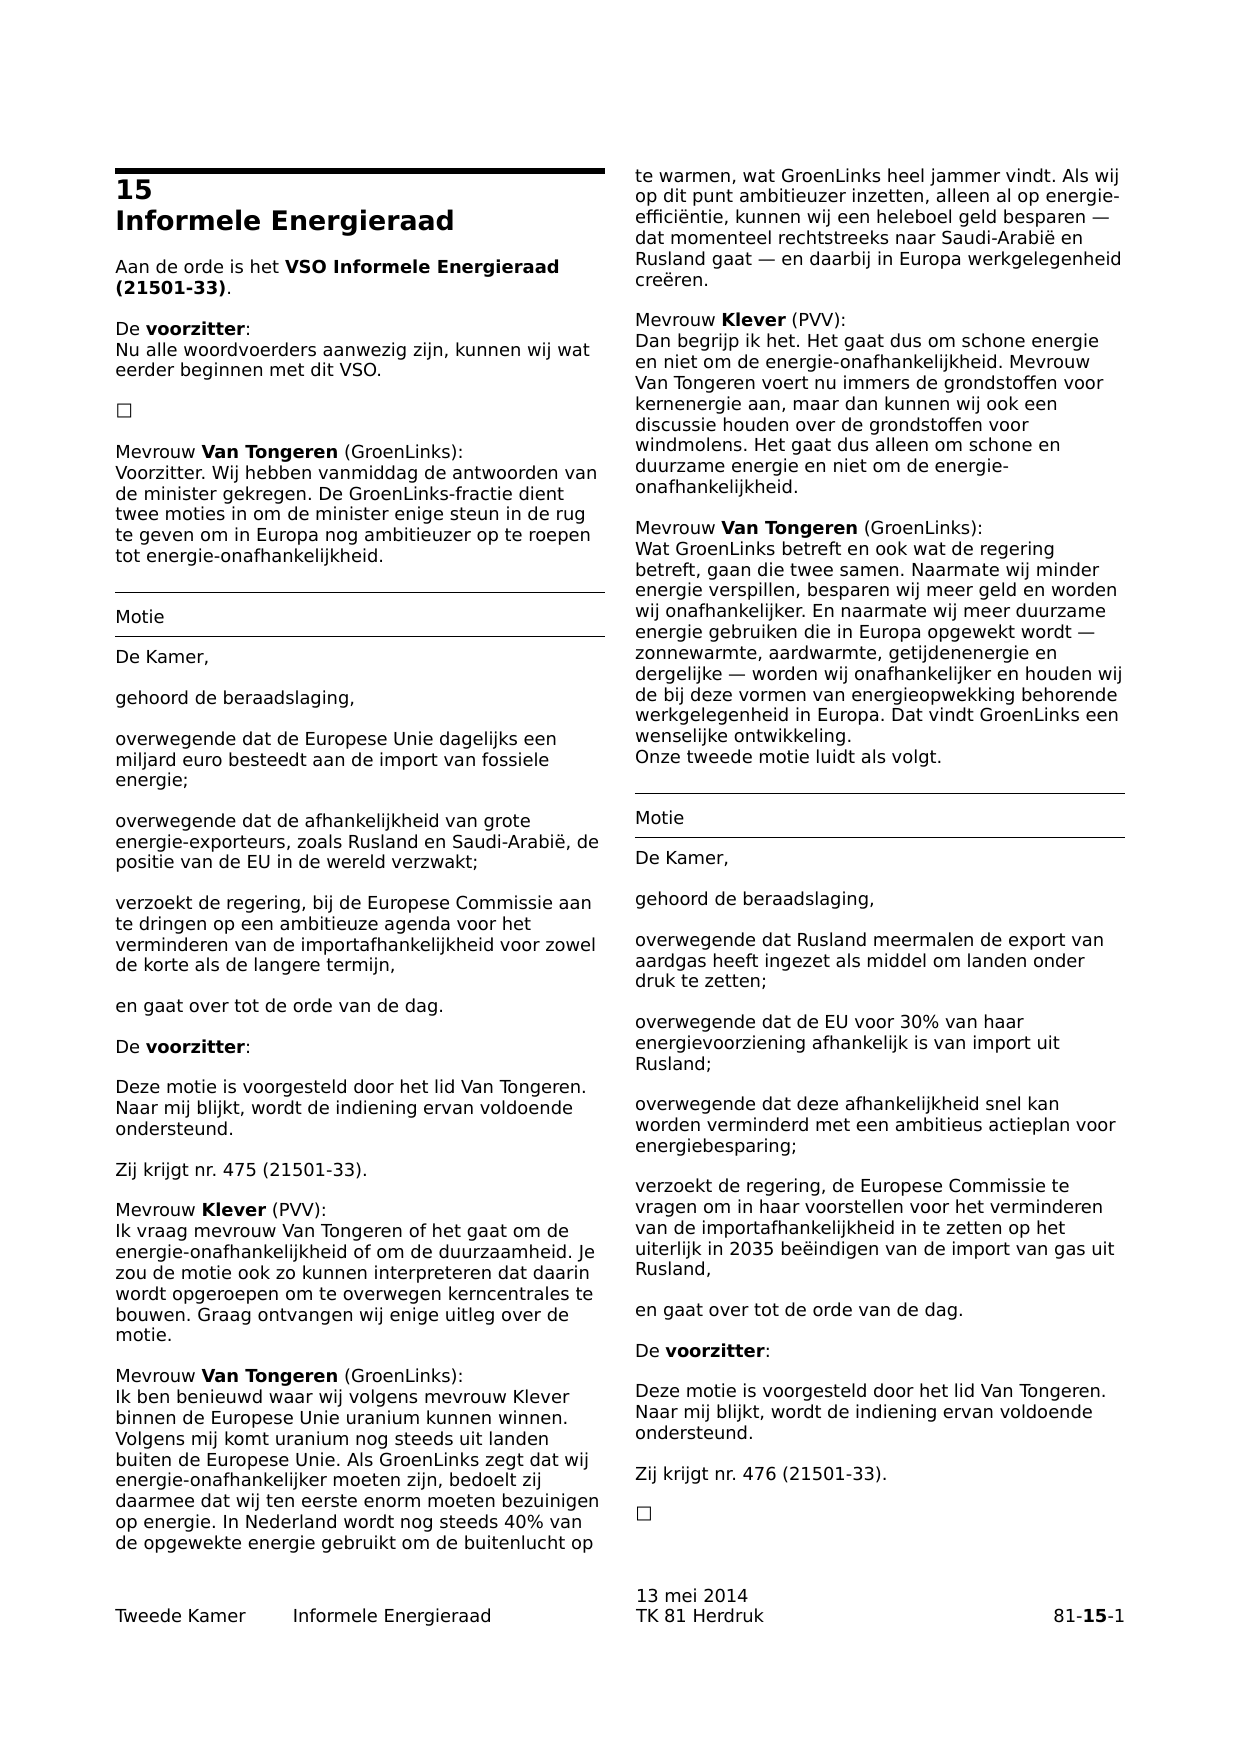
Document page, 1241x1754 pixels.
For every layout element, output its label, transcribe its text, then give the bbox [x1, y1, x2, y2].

text Ik vraag mevrouw Van Tongeren of het gaat om de energie-onafhankelijkheid of om de duurzaamheid. Je zou de motie ook zo kunnen interpreteren dat daarin wordt opgeroepen om te overwegen kerncentrales te bouwen. Graag ontvangen wij enige uitleg over de motie. [115, 1221, 605, 1346]
text Zij krijgt nr. 476 (21501-33). [635, 1463, 1125, 1484]
text Mevrouw Klever (PVV): [115, 1200, 605, 1221]
text Deze motie is voorgesteld door het lid Van Tongeren. Naar mij blijkt, wordt de indiening ervan voldoende ondersteund. [115, 1077, 605, 1139]
text De voorzitter: [115, 318, 605, 339]
text overwegende dat de afhankelijkheid van grote energie-exporteurs, zoals Rusland en Saudi-Arabië, de positie van de EU in de wereld verzwakt; [115, 811, 605, 873]
text Onze tweede motie luidt als volgt. [635, 747, 1125, 768]
text Mevrouw Van Tongeren (GroenLinks): [115, 442, 605, 462]
text te warmen, wat GroenLinks heel jammer vindt. Als wij op dit punt ambitieuzer inzetten, alleen al op energie-efficiëntie, kunnen wij een heleboel geld besparen — dat momenteel rechtstreeks naar Saudi-Arabië en Rusland gaat — en daarbij in Europa werkgelegenheid creëren. [635, 165, 1125, 290]
text Mevrouw Van Tongeren (GroenLinks): [115, 1366, 605, 1387]
text en gaat over tot de orde van de dag. [115, 996, 605, 1017]
text verzoekt de regering, bij de Europese Commissie aan te dringen op een ambitieuze agenda voor het verminderen van de importafhankelijkheid voor zowel de korte als de langere termijn, [115, 893, 605, 976]
text De voorzitter: [635, 1341, 1125, 1361]
text Dan begrijp ik het. Het gaat dus om schone energie en niet om de energie-onafhankelijkheid. Mevrouw Van Tongeren voert nu immers de grondstoffen voor kernenergie aan, maar dan kunnen wij ook een discussie houden over de grondstoffen voor windmolens. Het gaat dus alleen om schone en duurzame energie en niet om de energie-onafhankelijkheid. [635, 331, 1125, 498]
text Zij krijgt nr. 475 (21501-33). [115, 1159, 605, 1180]
text Motie [635, 807, 1125, 828]
text overwegende dat Rusland meermalen de export van aardgas heeft ingezet als middel om landen onder druk te zetten; [635, 930, 1125, 992]
text verzoekt de regering, de Europese Commissie te vragen om in haar voorstellen voor het verminderen van de importafhankelijkheid in te zetten op het uiterlijk in 2035 beëindigen van de import van gas uit Rusland, [635, 1176, 1125, 1280]
text en gaat over tot de orde van de dag. [635, 1300, 1125, 1321]
text Wat GroenLinks betreft en ook wat de regering betreft, gaan die twee samen. Naarmate wij minder energie verspillen, besparen wij meer geld en worden wij onafhankelijker. En naarmate wij meer duurzame energie gebruiken die in Europa opgewekt wordt — zonnewarmte, aardwarmte, getijdenenergie en dergelijke — worden wij onafhankelijker en houden wij de bij deze vormen van energieopwekking behorende werkgelegenheid in Europa. Dat vindt GroenLinks een wenselijke ontwikkeling. [635, 538, 1125, 747]
text overwegende dat de Europese Unie dagelijks een miljard euro besteedt aan de import van fossiele energie; [115, 729, 605, 791]
text Mevrouw Van Tongeren (GroenLinks): [635, 518, 1125, 538]
text De Kamer, [635, 848, 1125, 869]
text De voorzitter: [115, 1037, 605, 1057]
text Mevrouw Klever (PVV): [635, 310, 1125, 331]
title 15 Informele Energieraad [115, 174, 605, 237]
text ⬜ [635, 1504, 1125, 1525]
text Voorzitter. Wij hebben vanmiddag de antwoorden van de minister gekregen. De GroenLinks-fractie dient twee moties in om de minister enige steun in de rug te geven om in Europa nog ambitieuzer op te roepen tot energie-onafhankelijkheid. [115, 462, 605, 567]
text Motie [115, 606, 605, 627]
text gehoord de beraadslaging, [115, 688, 605, 709]
text overwegende dat de EU voor 30% van haar energievoorziening afhankelijk is van import uit Rusland; [635, 1012, 1125, 1074]
text gehoord de beraadslaging, [635, 889, 1125, 910]
text ⬜ [115, 401, 605, 422]
text overwegende dat deze afhankelijkheid snel kan worden verminderd met een ambitieus actieplan voor energiebesparing; [635, 1094, 1125, 1156]
text Deze motie is voorgesteld door het lid Van Tongeren. Naar mij blijkt, wordt de indiening ervan voldoende ondersteund. [635, 1381, 1125, 1443]
text De Kamer, [115, 647, 605, 668]
text Ik ben benieuwd waar wij volgens mevrouw Klever binnen de Europese Unie uranium kunnen winnen. Volgens mij komt uranium nog steeds uit landen buiten de Europese Unie. Als GroenLinks zegt dat wij energie-onafhankelijker moeten zijn, bedoelt zij daarmee dat wij ten eerste enorm moeten bezuinigen op energie. In Nederland wordt nog steeds 40% van de opgewekte energie gebruikt om de buitenlucht op [115, 1387, 605, 1553]
text Nu alle woordvoerders aanwezig zijn, kunnen wij wat eerder beginnen met dit VSO. [115, 339, 605, 381]
text Aan de orde is het VSO Informele Energieraad (21501-33). [115, 257, 605, 298]
